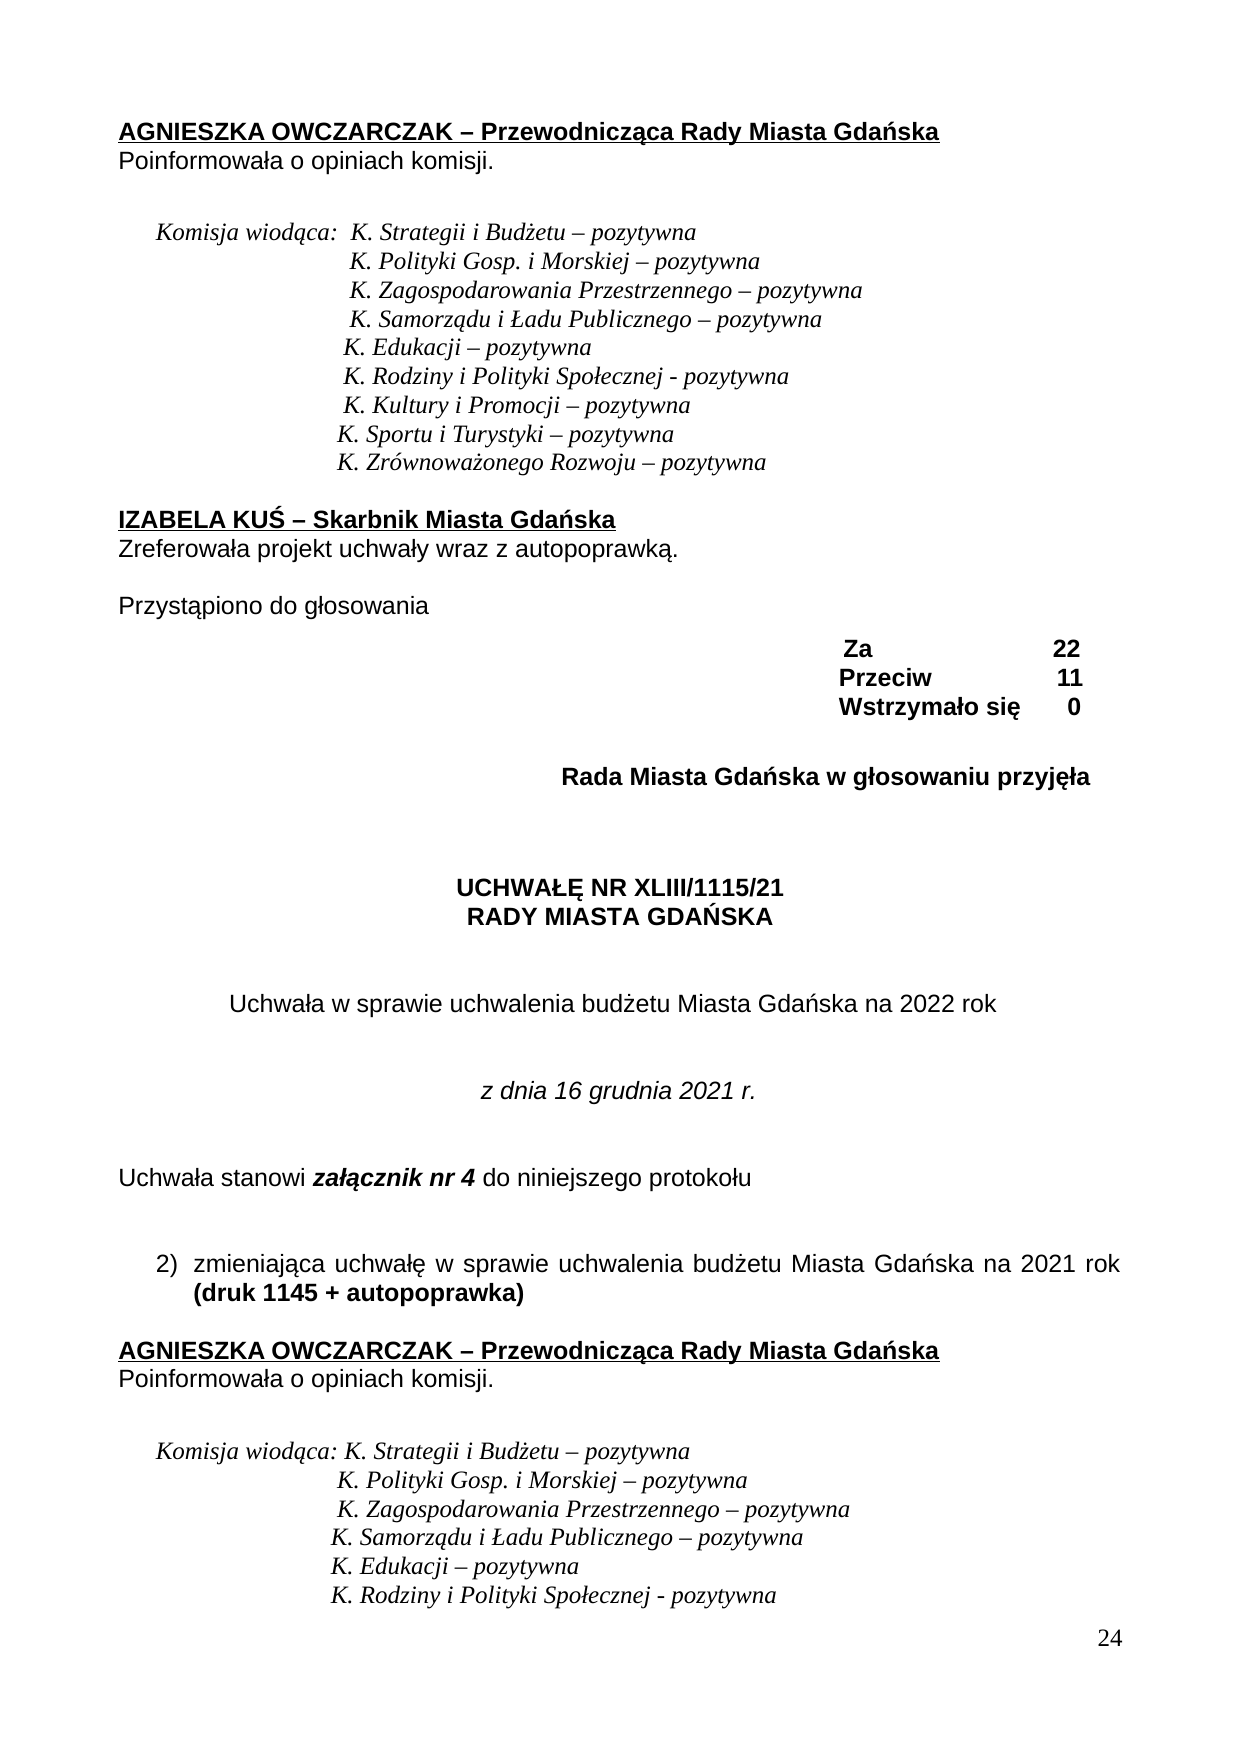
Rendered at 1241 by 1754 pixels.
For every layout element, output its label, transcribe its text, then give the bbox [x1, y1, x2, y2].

text z dnia 16 grudnia 2021 r. [118, 1076, 1122, 1104]
text K. Edukacji – pozytywna [156, 1551, 1156, 1580]
text K. Sportu i Turystyki – pozytywna [156, 419, 1156, 447]
text Przystąpiono do głosowania [118, 591, 1122, 620]
text Komisja wiodąca: K. Strategii i Budżetu – pozytywna [156, 1436, 1156, 1465]
list zmieniająca uchwałę w sprawie uchwalenia budżetu Miasta Gdańska na 2021 rok (druk 1145 + autopoprawka) [156, 1249, 1122, 1307]
text K. Samorządu i Ładu Publicznego – pozytywna [156, 304, 1156, 332]
text Poinformowała o opiniach komisji. [118, 146, 1122, 174]
text K. Samorządu i Ładu Publicznego – pozytywna [156, 1522, 1156, 1551]
text K. Polityki Gosp. i Morskiej – pozytywna [156, 246, 1156, 275]
text K. Kultury i Promocji – pozytywna [156, 390, 1156, 419]
text Poinformowała o opiniach komisji. [118, 1364, 1122, 1393]
text Rada Miasta Gdańska w głosowaniu przyjęła [487, 762, 1156, 791]
text K. Zagospodarowania Przestrzennego – pozytywna [156, 275, 1156, 304]
text K. Zagospodarowania Przestrzennego – pozytywna [156, 1494, 1156, 1522]
text AGNIESZKA OWCZARCZAK – Przewodnicząca Rady Miasta Gdańska [118, 117, 1122, 146]
text Zreferowała projekt uchwały wraz z autopoprawką. [118, 534, 1122, 562]
text K. Rodziny i Polityki Społecznej - pozytywna [156, 1580, 1156, 1609]
text IZABELA KUŚ – Skarbnik Miasta Gdańska [118, 505, 1122, 534]
text Komisja wiodąca: K. Strategii i Budżetu – pozytywna [156, 217, 1156, 246]
text K. Polityki Gosp. i Morskiej – pozytywna [156, 1465, 1156, 1494]
text Uchwała stanowi załącznik nr 4 do niniejszego protokołu [118, 1163, 1122, 1191]
text Wstrzymało się 0 [236, 692, 1146, 721]
text K. Edukacji – pozytywna [156, 332, 1156, 361]
text UchwałĘ Nr XLIII/1115/21 Rady Miasta Gdańska [118, 873, 1122, 931]
text Za 22 [236, 634, 1146, 663]
text K. Rodziny i Polityki Społecznej - pozytywna [156, 361, 1156, 390]
text AGNIESZKA OWCZARCZAK – Przewodnicząca Rady Miasta Gdańska [118, 1336, 1122, 1364]
text K. Zrównoważonego Rozwoju – pozytywna [118, 447, 1122, 476]
text Przeciw 11 [236, 663, 1146, 692]
text Uchwała w sprawie uchwalenia budżetu Miasta Gdańska na 2022 rok [118, 988, 1122, 1017]
